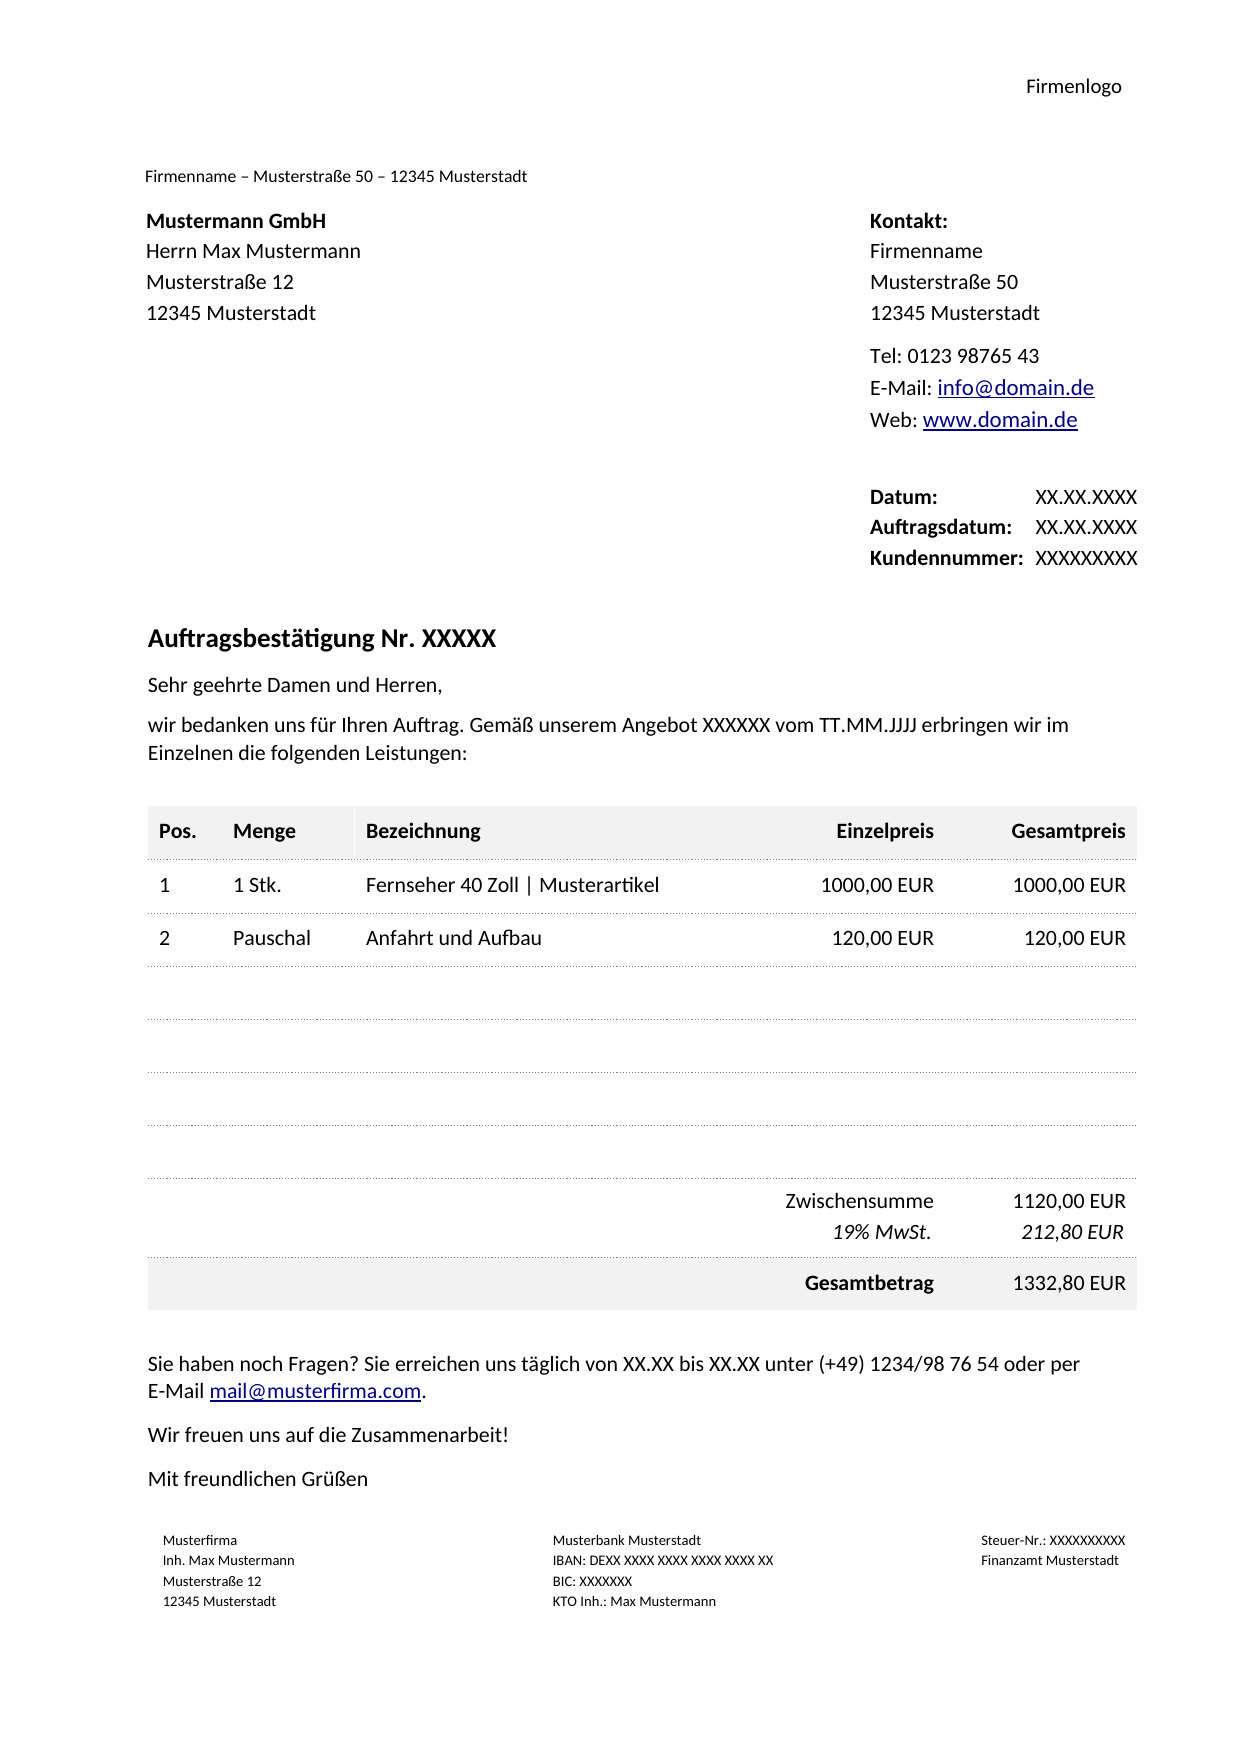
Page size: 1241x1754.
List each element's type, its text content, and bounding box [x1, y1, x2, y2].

table_cell 120,00 EUR [945, 913, 1137, 966]
text Mustermann GmbH [146, 207, 406, 234]
table_cell [768, 966, 945, 1019]
table_header Pos. [148, 806, 222, 859]
table_cell [222, 1072, 354, 1125]
text Sehr geehrte Damen und Herren, [148, 672, 1122, 698]
text Kundennummer: XXXXXXXXX [870, 544, 1159, 571]
table_cell [222, 1019, 354, 1072]
text Kontakt: [870, 207, 1159, 234]
table_cell [768, 1072, 945, 1125]
table_header Menge [222, 806, 354, 859]
table_cell 2 [148, 913, 222, 966]
table_cell [148, 1125, 222, 1178]
table_cell [945, 966, 1137, 1019]
text Wir freuen uns auf die Zusammenarbeit! [148, 1421, 1122, 1448]
table_cell Gesamtbetrag [148, 1257, 945, 1310]
table_cell [222, 966, 354, 1019]
text Musterstraße 12 [146, 268, 406, 295]
table_cell [945, 1072, 1137, 1125]
table_cell [945, 1019, 1137, 1072]
table_cell [148, 1019, 222, 1072]
table_cell [148, 1072, 222, 1125]
text wir bedanken uns für Ihren Auftrag. Gemäß unserem Angebot XXXXXX vom TT.MM.JJJJ erbringen wir im Einzelnen die folgenden Leistungen: [148, 712, 1122, 793]
text Auftragsdatum: XX.XX.XXXX [870, 513, 1159, 540]
table_cell 120,00 EUR [768, 913, 945, 966]
table_cell [768, 1019, 945, 1072]
table_cell 1 [148, 859, 222, 912]
text 12345 Musterstadt [146, 299, 406, 326]
table_cell [945, 1125, 1137, 1178]
text E-Mail: info@domain.de [870, 373, 1159, 401]
table_cell Anfahrt und Aufbau [355, 913, 768, 966]
text Web: www.domain.de [870, 405, 1159, 433]
text 12345 Musterstadt [870, 299, 1159, 326]
table_cell 1000,00 EUR [768, 859, 945, 912]
text Firmenname – Musterstraße 50 – 12345 Musterstadt [145, 165, 568, 187]
table_cell Pauschal [222, 913, 354, 966]
text Firmenname [870, 238, 1159, 264]
table_cell [355, 1125, 768, 1178]
table_cell Zwischensumme 19% MwSt. [148, 1178, 945, 1257]
text Sie haben noch Fragen? Sie erreichen uns täglich von XX.XX bis XX.XX unter (+49) 1234/98 76 54 oder per E-Mail mail@musterfirma.com. [148, 1350, 1122, 1404]
table_cell [222, 1125, 354, 1178]
table_cell Fernseher 40 Zoll | Musterartikel [355, 859, 768, 912]
table_cell 1000,00 EUR [945, 859, 1137, 912]
table_cell 1120,00 EUR 212,80 EUR [945, 1178, 1137, 1257]
table_cell 1332,80 EUR [945, 1257, 1137, 1310]
text Mit freundlichen Grüßen [148, 1465, 1122, 1492]
table_header Gesamtpreis [945, 806, 1137, 859]
table_cell [768, 1125, 945, 1178]
text Herrn Max Mustermann [146, 238, 406, 264]
text Datum: XX.XX.XXXX [870, 483, 1159, 509]
text Auftragsbestätigung Nr. XXXXX [148, 621, 1122, 654]
table_cell 1 Stk. [222, 859, 354, 912]
table_header Bezeichnung [355, 806, 768, 859]
table_cell [148, 966, 222, 1019]
table_header Einzelpreis [768, 806, 945, 859]
table_cell [355, 966, 768, 1019]
table_cell [355, 1019, 768, 1072]
table_cell [355, 1072, 768, 1125]
text Musterstraße 50 [870, 268, 1159, 295]
text Tel: 0123 98765 43 [870, 342, 1159, 369]
